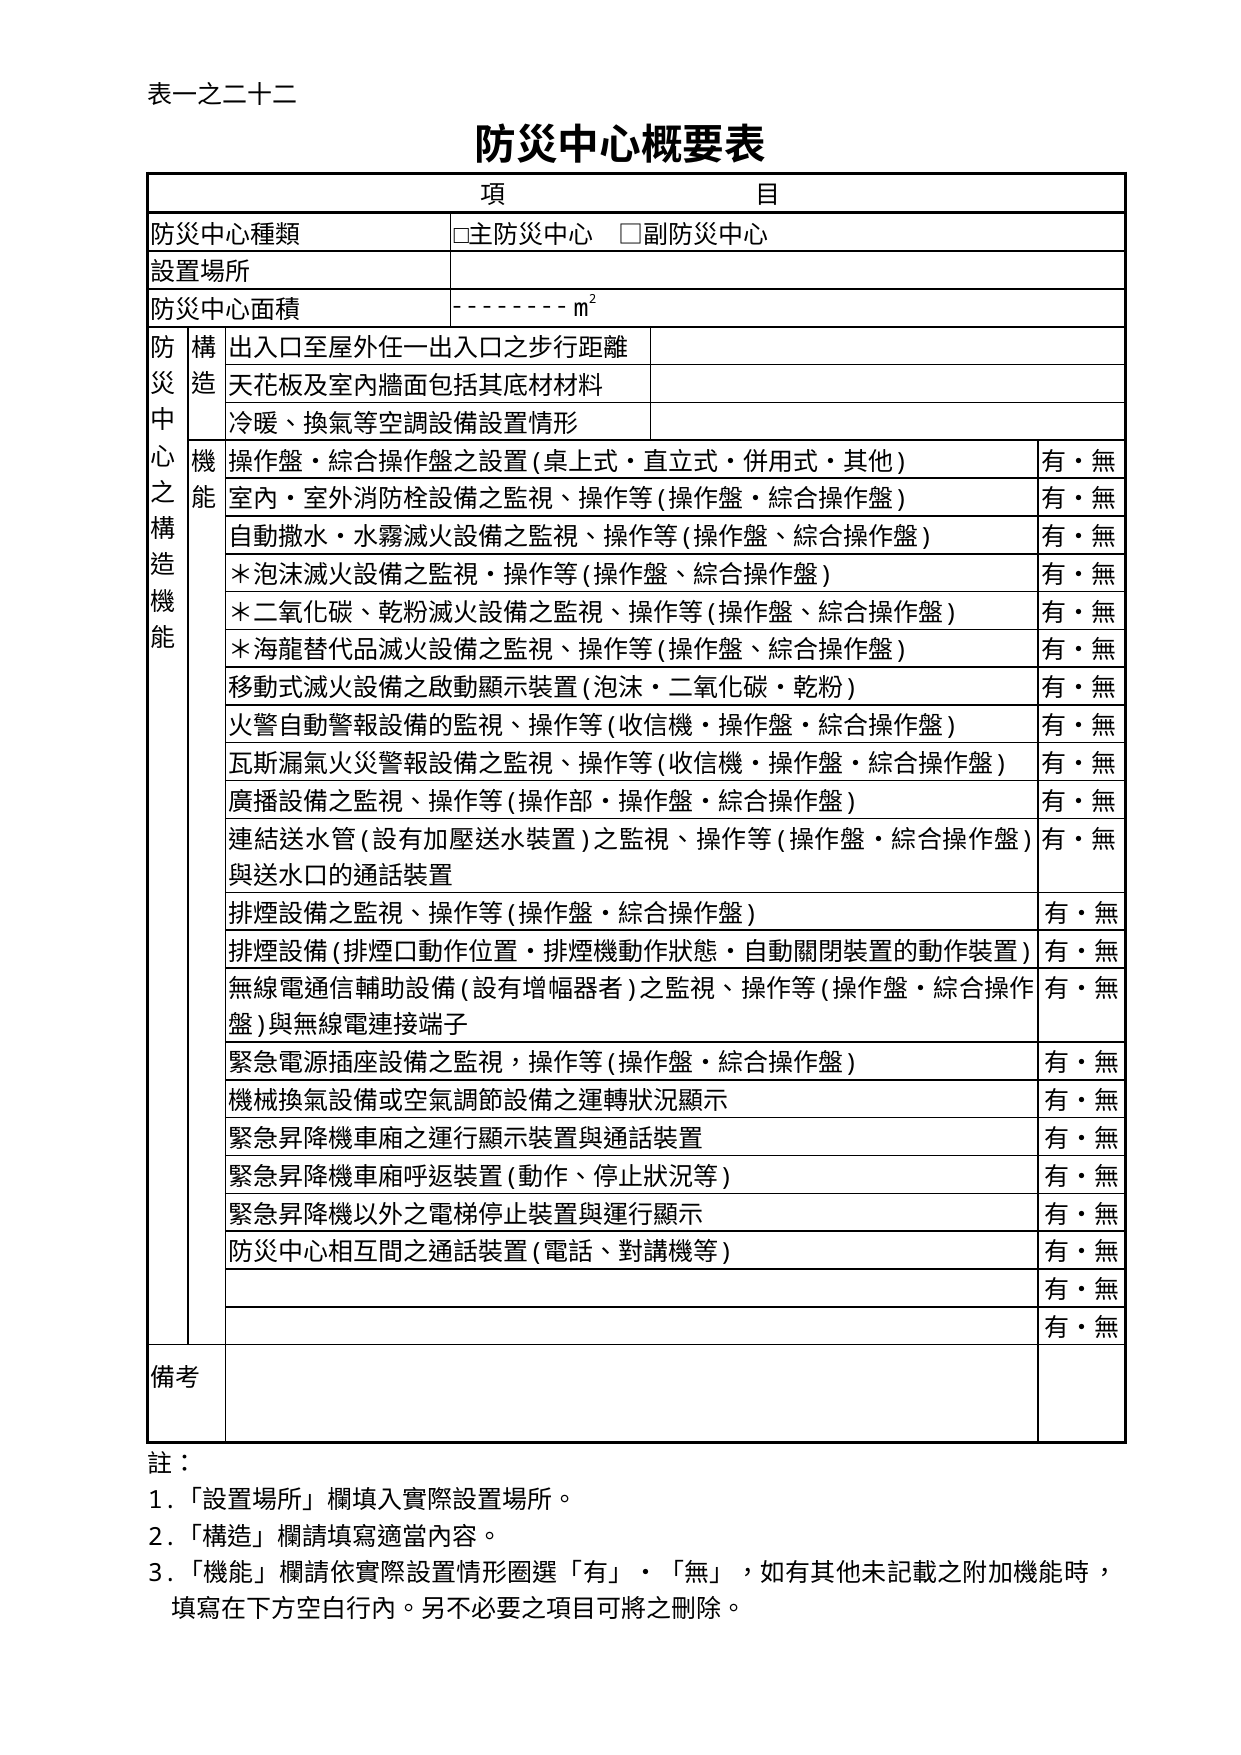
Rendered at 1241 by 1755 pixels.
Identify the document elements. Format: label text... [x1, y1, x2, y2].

table_cell 有‧無 [1039, 1232, 1124, 1268]
table_cell 有‧無 [1039, 969, 1124, 1041]
table_cell 出入口至屋外任一出入口之步行距離 [226, 328, 650, 364]
table_cell 有‧無 [1039, 592, 1124, 628]
table_cell [1039, 1345, 1124, 1441]
text 3.「機能」欄請依實際設置情形圈選「有」‧「無」，如有其他未記載之附加機能時，填寫在下方空白行內。另不必要之項目可將之刪除。 [148, 1552, 1093, 1625]
table_cell [226, 1270, 1037, 1306]
table_cell 有‧無 [1039, 441, 1124, 477]
table_cell 有‧無 [1039, 479, 1124, 515]
table_cell 室內‧室外消防栓設備之監視、操作等(操作盤‧綜合操作盤) [226, 479, 1037, 515]
table_cell 有‧無 [1039, 706, 1124, 742]
table_cell 有‧無 [1039, 1194, 1124, 1230]
text 表一之二十二 [148, 75, 1093, 111]
table_header 項 目 [149, 175, 1124, 211]
table_cell 自動撒水‧水霧滅火設備之監視、操作等(操作盤、綜合操作盤) [226, 517, 1037, 553]
table_cell 防災中心之構造機能 [149, 328, 187, 1344]
table_cell 有‧無 [1039, 1081, 1124, 1117]
table_cell [651, 365, 1124, 402]
table_cell ╴╴╴╴╴╴╴╴m2 [451, 290, 1124, 326]
table_cell 有‧無 [1039, 819, 1124, 892]
table_cell 火警自動警報設備的監視、操作等(收信機‧操作盤‧綜合操作盤) [226, 706, 1037, 742]
table_cell 冷暖、換氣等空調設備設置情形 [226, 403, 650, 439]
table_cell 有‧無 [1039, 893, 1124, 929]
table_cell 排煙設備之監視、操作等(操作盤‧綜合操作盤) [226, 893, 1037, 929]
table_cell [226, 1308, 1037, 1344]
table_cell 構造 [189, 328, 225, 439]
table_cell 連結送水管(設有加壓送水裝置)之監視、操作等(操作盤‧綜合操作盤)與送水口的通話裝置 [226, 819, 1037, 892]
table_cell 備考 [149, 1345, 225, 1441]
table_cell 有‧無 [1039, 1118, 1124, 1155]
text 註： [148, 1444, 1093, 1480]
table_cell 排煙設備(排煙口動作位置‧排煙機動作狀態‧自動關閉裝置的動作裝置) [226, 931, 1037, 967]
table_cell 設置場所 [149, 252, 450, 288]
table_cell 有‧無 [1039, 781, 1124, 817]
table_cell 操作盤‧綜合操作盤之設置(桌上式‧直立式‧併用式‧其他) [226, 441, 1037, 477]
table_cell ＊海龍替代品滅火設備之監視、操作等(操作盤、綜合操作盤) [226, 630, 1037, 666]
table_cell 有‧無 [1039, 1270, 1124, 1306]
table_cell 有‧無 [1039, 743, 1124, 780]
table_cell 廣播設備之監視、操作等(操作部‧操作盤‧綜合操作盤) [226, 781, 1037, 817]
table_cell 緊急昇降機以外之電梯停止裝置與運行顯示 [226, 1194, 1037, 1230]
table_cell 緊急電源插座設備之監視，操作等(操作盤‧綜合操作盤) [226, 1043, 1037, 1079]
table_cell 無線電通信輔助設備(設有增幅器者)之監視、操作等(操作盤‧綜合操作盤)與無線電連接端子 [226, 969, 1037, 1041]
table_cell ＊泡沫滅火設備之監視‧操作等(操作盤、綜合操作盤) [226, 555, 1037, 591]
table_cell 有‧無 [1039, 517, 1124, 553]
table_cell 有‧無 [1039, 668, 1124, 704]
text 防災中心概要表 [148, 111, 1093, 172]
table_cell 緊急昇降機車廂之運行顯示裝置與通話裝置 [226, 1118, 1037, 1155]
table_cell 有‧無 [1039, 1308, 1124, 1344]
table_cell 緊急昇降機車廂呼返裝置(動作、停止狀況等) [226, 1156, 1037, 1192]
table_cell 防災中心種類 [149, 214, 450, 250]
table_cell 有‧無 [1039, 555, 1124, 591]
table_cell 機械換氣設備或空氣調節設備之運轉狀況顯示 [226, 1081, 1037, 1117]
table_cell 天花板及室內牆面包括其底材材料 [226, 365, 650, 402]
table_cell 移動式滅火設備之啟動顯示裝置(泡沫‧二氧化碳‧乾粉) [226, 668, 1037, 704]
table_cell 有‧無 [1039, 931, 1124, 967]
text 2.「構造」欄請填寫適當內容。 [148, 1516, 1093, 1552]
table_cell 有‧無 [1039, 630, 1124, 666]
table_cell [451, 252, 1124, 288]
table_cell 瓦斯漏氣火災警報設備之監視、操作等(收信機‧操作盤‧綜合操作盤) [226, 743, 1037, 780]
text 1.「設置場所」欄填入實際設置場所。 [148, 1480, 1093, 1516]
table_cell [226, 1345, 1037, 1441]
table_cell □主防災中心 □副防災中心 [451, 214, 1124, 250]
table_cell 防災中心相互間之通話裝置(電話、對講機等) [226, 1232, 1037, 1268]
table_cell [651, 328, 1124, 364]
table_cell [651, 403, 1124, 439]
table_cell ＊二氧化碳、乾粉滅火設備之監視、操作等(操作盤、綜合操作盤) [226, 592, 1037, 628]
table_cell 有‧無 [1039, 1156, 1124, 1192]
table_cell 防災中心面積 [149, 290, 450, 326]
table_cell 有‧無 [1039, 1043, 1124, 1079]
table_cell 機能 [189, 441, 225, 1344]
